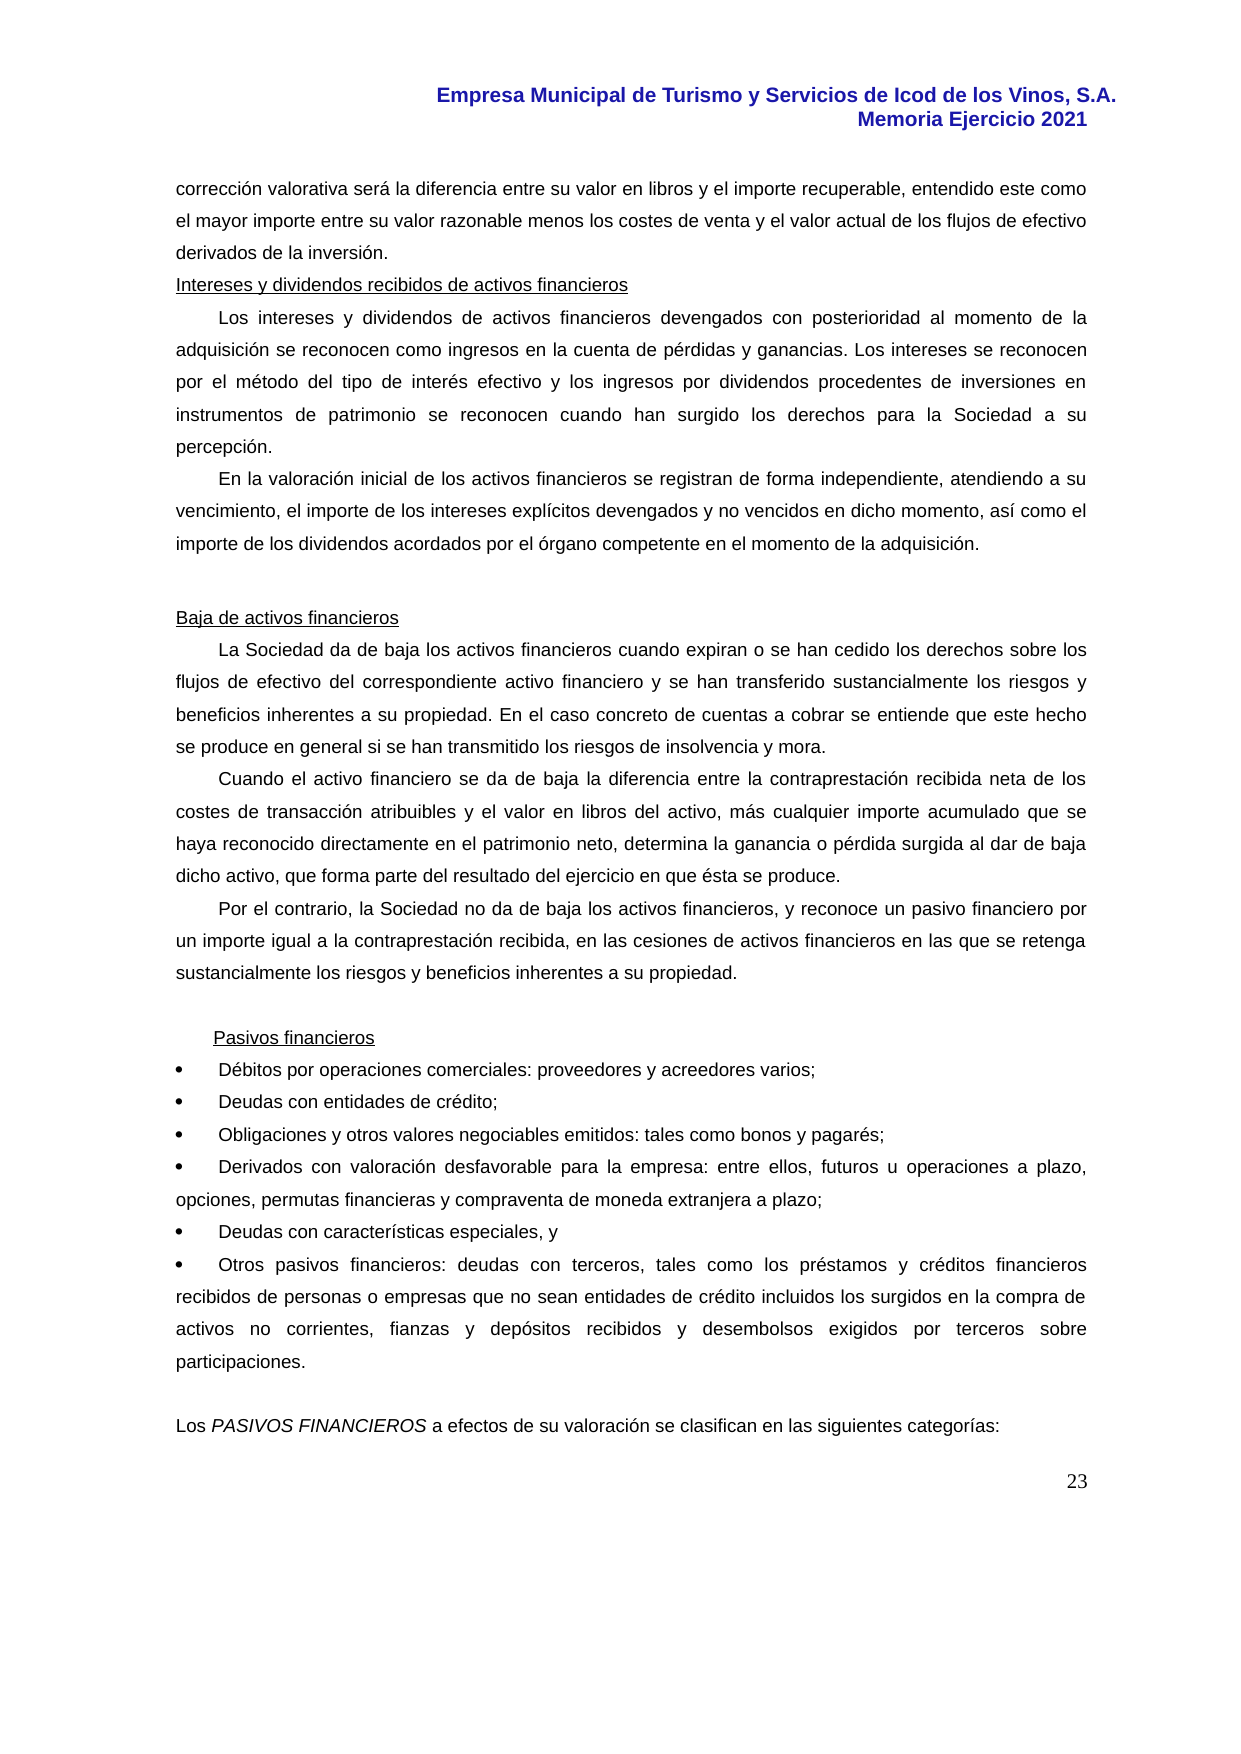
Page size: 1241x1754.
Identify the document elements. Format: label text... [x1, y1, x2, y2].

text Los intereses y dividendos de activos financieros devengados con posterioridad al momento de la adquisición se reconocen como ingresos en la cuenta de pérdidas y ganancias. Los intereses se reconocen por el método del tipo de interés efectivo y los ingresos por dividendos procedentes de inversiones en instrumentos de patrimonio se reconocen cuando han surgido los derechos para la Sociedad a su percepción. [176, 306, 1087, 457]
list Deudas con características especiales, y [176, 1221, 1087, 1243]
text Por el contrario, la Sociedad no da de baja los activos financieros, y reconoce un pasivo financiero por un importe igual a la contraprestación recibida, en las cesiones de activos financieros en las que se retenga sustancialmente los riesgos y beneficios inherentes a su propiedad. [176, 897, 1087, 983]
list Débitos por operaciones comerciales: proveedores y acreedores varios; [176, 1059, 1087, 1081]
text Baja de activos financieros [176, 607, 1087, 628]
list Obligaciones y otros valores negociables emitidos: tales como bonos y pagarés; [176, 1124, 1087, 1146]
list Otros pasivos financieros: deudas con terceros, tales como los préstamos y créditos financieros recibidos de personas o empresas que no sean entidades de crédito incluidos los surgidos en la compra de activos no corrientes, fianzas y depósitos recibidos y desembolsos exigidos por terceros sobre participaciones. [176, 1253, 1087, 1372]
text La Sociedad da de baja los activos financieros cuando expiran o se han cedido los derechos sobre los flujos de efectivo del correspondiente activo financiero y se han transferido sustancialmente los riesgos y beneficios inherentes a su propiedad. En el caso concreto de cuentas a cobrar se entiende que este hecho se produce en general si se han transmitido los riesgos de insolvencia y mora. [176, 639, 1087, 757]
text Los PASIVOS FINANCIEROS a efectos de su valoración se clasifican en las siguientes categorías: [176, 1415, 1087, 1437]
text Intereses y dividendos recibidos de activos financieros [176, 274, 1087, 296]
text Cuando el activo financiero se da de baja la diferencia entre la contraprestación recibida neta de los costes de transacción atribuibles y el valor en libros del activo, más cualquier importe acumulado que se haya reconocido directamente en el patrimonio neto, determina la ganancia o pérdida surgida al dar de baja dicho activo, que forma parte del resultado del ejercicio en que ésta se produce. [176, 768, 1087, 887]
list Derivados con valoración desfavorable para la empresa: entre ellos, futuros u operaciones a plazo, opciones, permutas financieras y compraventa de moneda extranjera a plazo; [176, 1156, 1087, 1210]
text Pasivos financieros [213, 1027, 1087, 1048]
text corrección valorativa será la diferencia entre su valor en libros y el importe recuperable, entendido este como el mayor importe entre su valor razonable menos los costes de venta y el valor actual de los flujos de efectivo derivados de la inversión. [176, 177, 1087, 263]
list Deudas con entidades de crédito; [176, 1091, 1087, 1113]
text En la valoración inicial de los activos financieros se registran de forma independiente, atendiendo a su vencimiento, el importe de los intereses explícitos devengados y no vencidos en dicho momento, así como el importe de los dividendos acordados por el órgano competente en el momento de la adquisición. [176, 468, 1087, 554]
